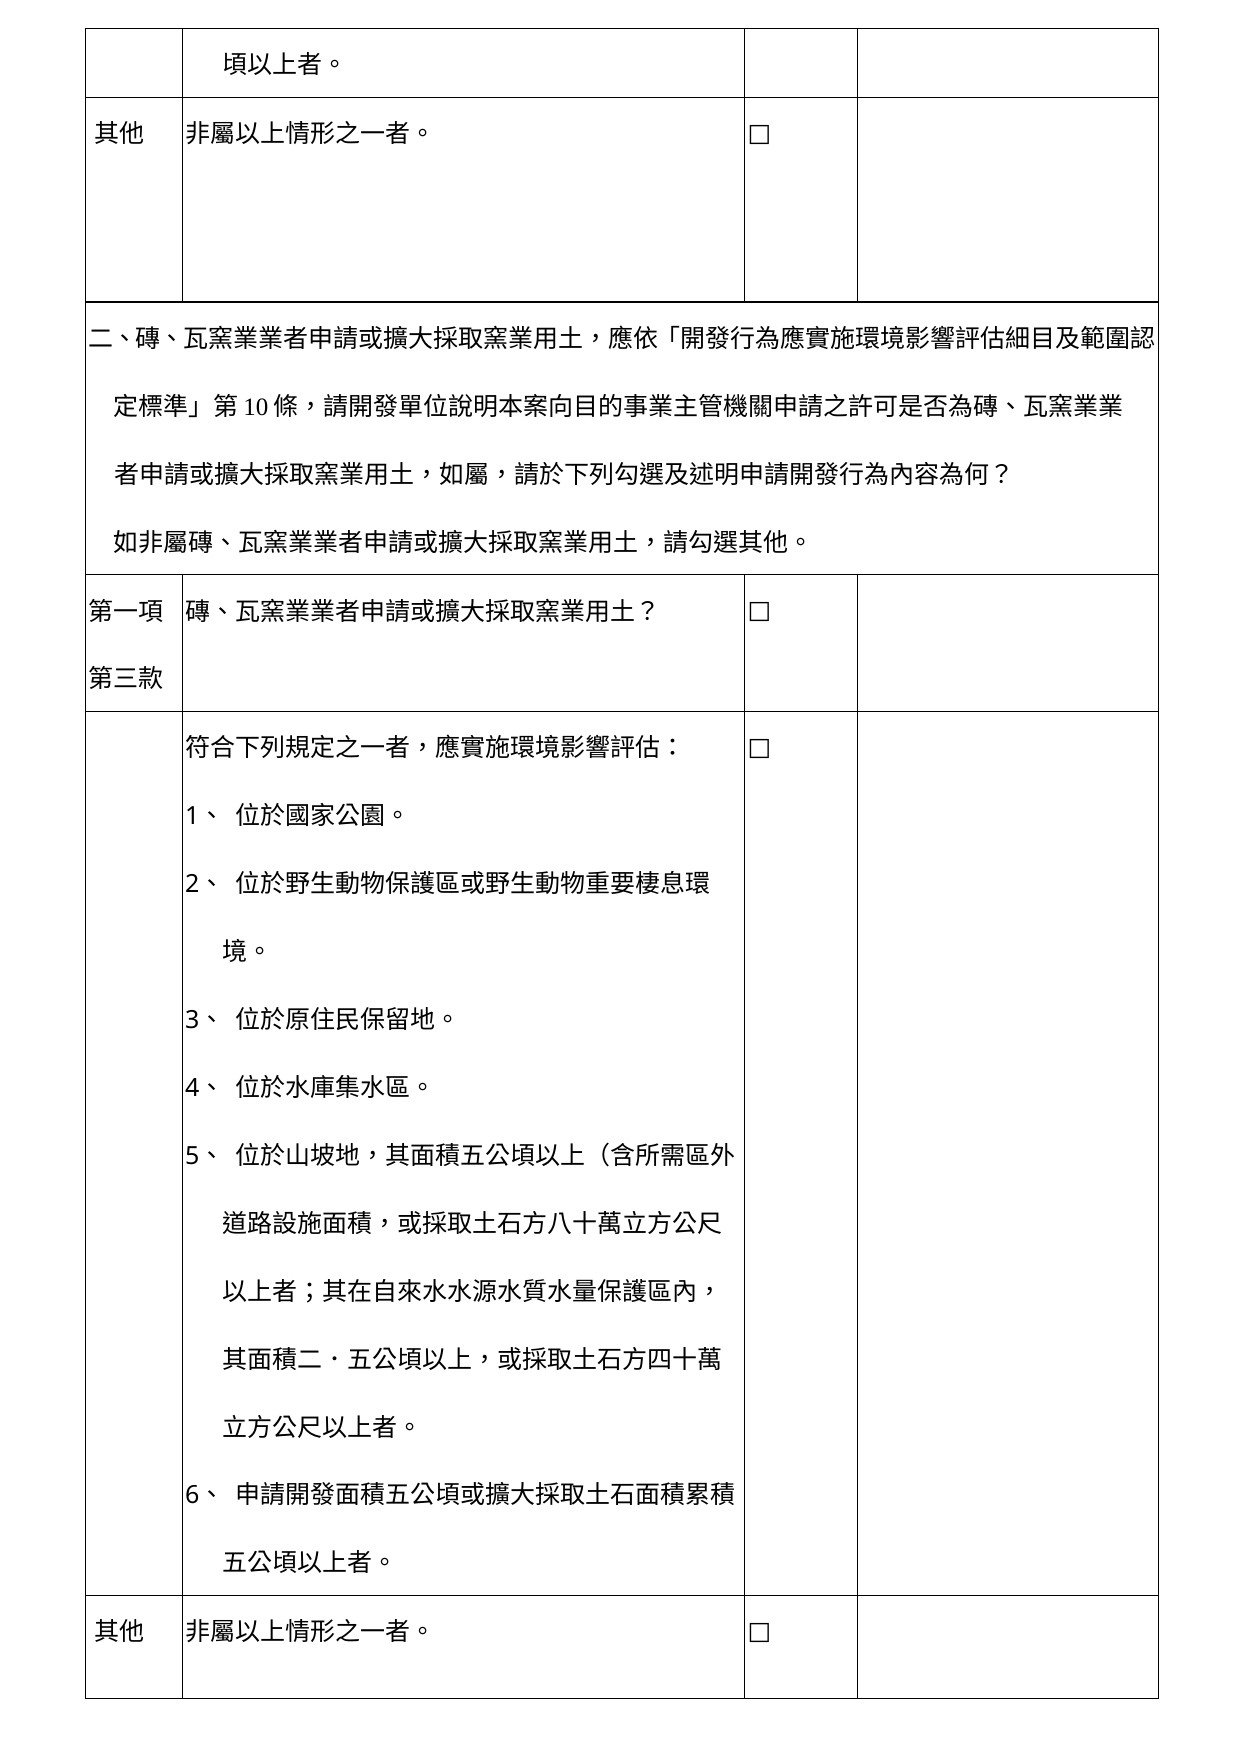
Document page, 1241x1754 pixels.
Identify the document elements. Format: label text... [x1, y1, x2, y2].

table_cell 符合下列規定之一者，應實施環境影響評估： 位於國家公園。 位於野生動物保護區或野生動物重要棲息環境。 位於原住民保留地。 位於水庫集水區。 位於山坡地，其面積五公頃以上（含所需區外道路設施面積，或採取土石方八十萬立方公尺以上者；其在自來水水源水質水量保護區內，其面積二．五公頃以上，或採取土石方四十萬立方公尺以上者。 申請開發面積五公頃或擴大採取土石面積累積五公頃以上者。 [183, 712, 744, 1595]
table_cell 其他 [86, 1596, 182, 1698]
table_cell 非屬以上情形之一者。 [183, 1596, 744, 1698]
table_cell [745, 29, 857, 97]
table_cell [858, 712, 1158, 1595]
table_cell □ [745, 575, 857, 711]
table_cell [86, 29, 182, 97]
table_cell □ [745, 712, 857, 1595]
table_cell 第一項 第三款 [86, 575, 182, 711]
table_cell [858, 29, 1158, 97]
table_cell 二、磚、瓦窯業業者申請或擴大採取窯業用土，應依「開發行為應實施環境影響評估細目及範圍認 定標準」第10條，請開發單位說明本案向目的事業主管機關申請之許可是否為磚、瓦窯業業 者申請或擴大採取窯業用土，如屬，請於下列勾選及述明申請開發行為內容為何？ 如非屬磚、瓦窯業業者申請或擴大採取窯業用土，請勾選其他。 [86, 303, 1158, 574]
table_cell 非屬以上情形之一者。 [183, 98, 744, 301]
table_cell 磚、瓦窯業業者申請或擴大採取窯業用土？ [183, 575, 744, 711]
table_cell [86, 712, 182, 1595]
table_cell [858, 575, 1158, 711]
table_cell 其他 [86, 98, 182, 301]
table_cell □ [745, 1596, 857, 1698]
table_cell [858, 1596, 1158, 1698]
table_cell [858, 98, 1158, 301]
table_cell 頃以上者。 [183, 29, 744, 97]
table_cell □ [745, 98, 857, 301]
